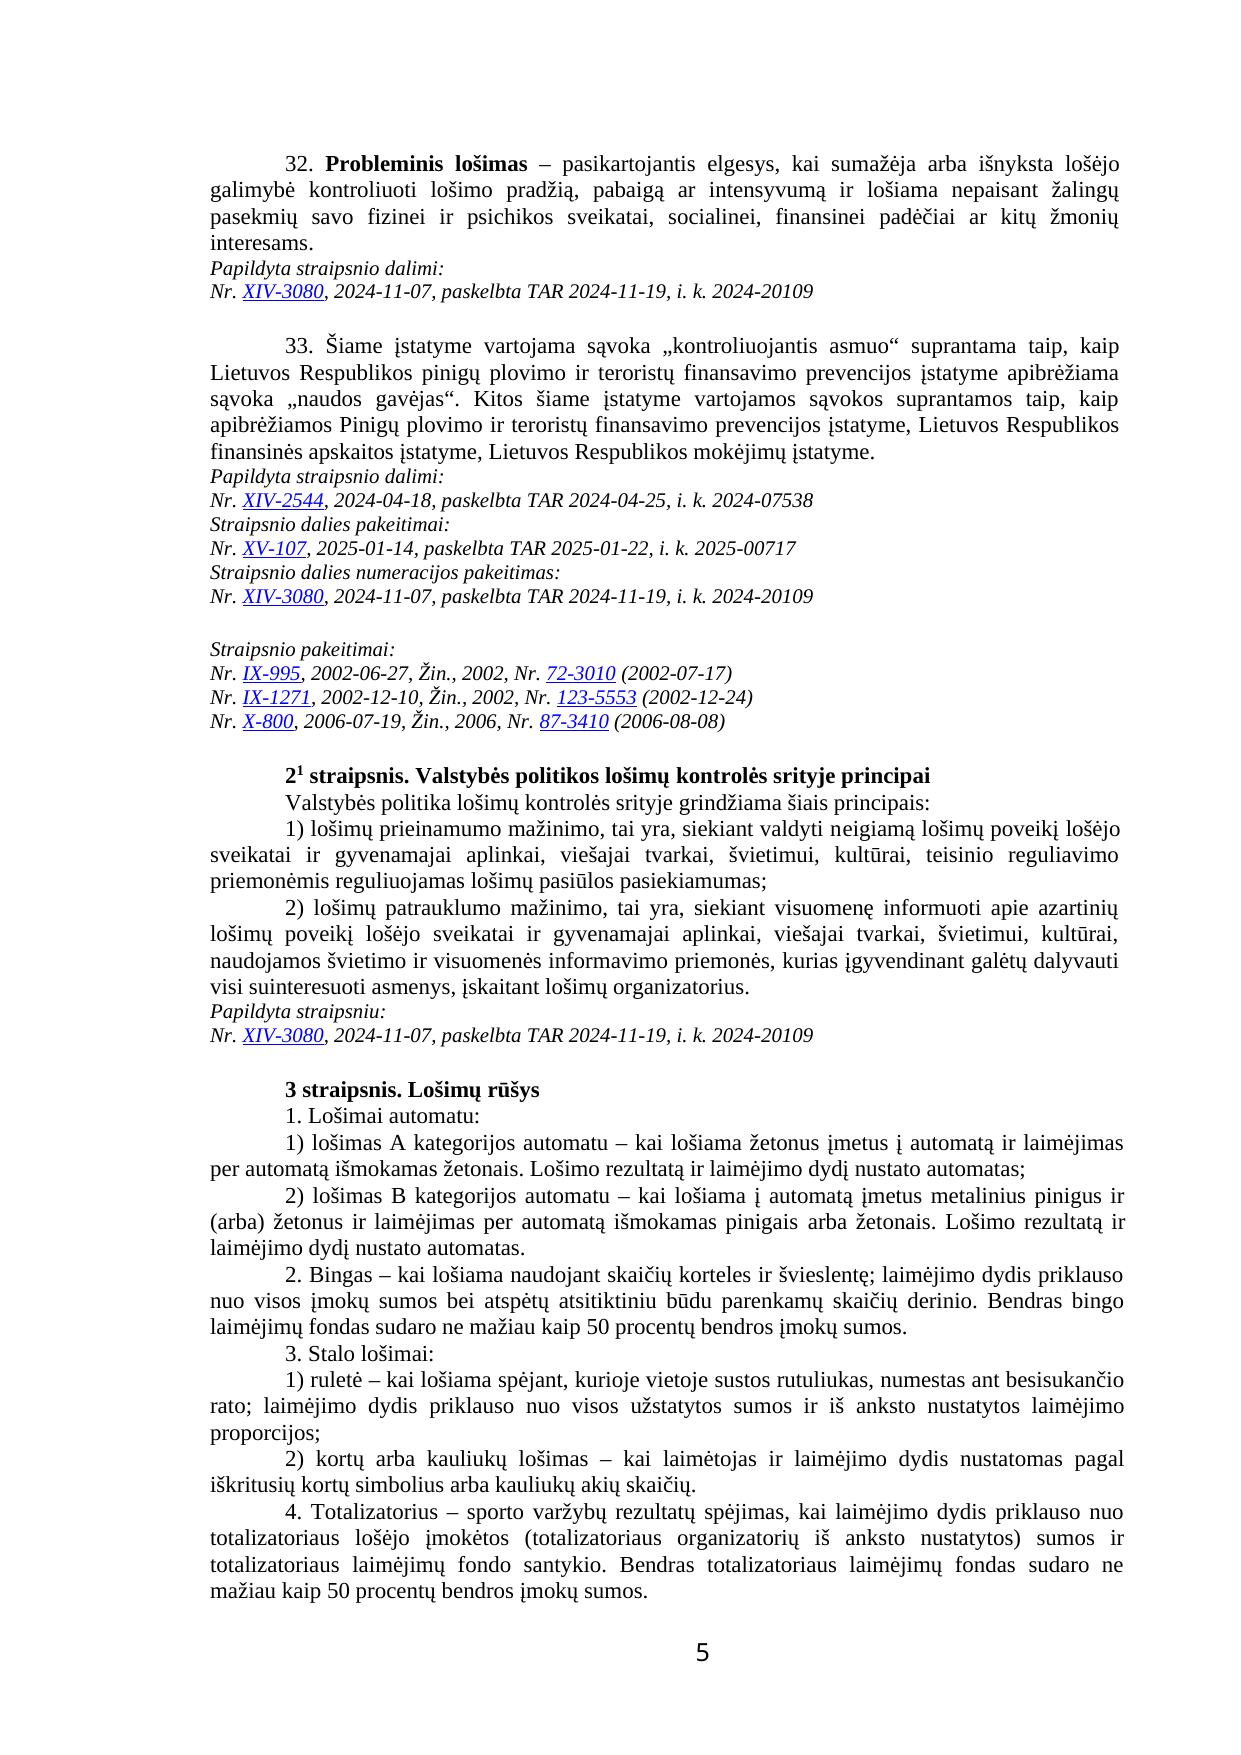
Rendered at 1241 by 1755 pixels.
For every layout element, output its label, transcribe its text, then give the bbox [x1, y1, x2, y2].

text Straipsnio dalies numeracijos pakeitimas: [210, 560, 1120, 584]
text Nr. XIV-3080, 2024-11-07, paskelbta TAR 2024-11-19, i. k. 2024-20109 [210, 584, 1120, 608]
text 4. Totalizatorius – sporto varžybų rezultatų spėjimas, kai laimėjimo dydis priklauso nuo totalizatoriaus lošėjo įmokėtos (totalizatoriaus organizatorių iš anksto nustatytos) sumos ir totalizatoriaus laimėjimų fondo santykio. Bendras totalizatoriaus laimėjimų fondas sudaro ne mažiau kaip 50 procentų bendros įmokų sumos. [210, 1498, 1126, 1603]
text 2) lošimas B kategorijos automatu – kai lošiama į automatą įmetus metalinius pinigus ir (arba) žetonus ir laimėjimas per automatą išmokamas pinigais arba žetonais. Lošimo rezultatą ir laimėjimo dydį nustato automatas. [210, 1182, 1126, 1261]
text 1) lošimų prieinamumo mažinimo, tai yra, siekiant valdyti neigiamą lošimų poveikį lošėjo sveikatai ir gyvenamajai aplinkai, viešajai tvarkai, švietimui, kultūrai, teisinio reguliavimo priemonėmis reguliuojamas lošimų pasiūlos pasiekiamumas; [210, 815, 1120, 894]
text 21 straipsnis. Valstybės politikos lošimų kontrolės srityje principai [210, 762, 1120, 788]
text 1) ruletė – kai lošiama spėjant, kurioje vietoje sustos rutuliukas, numestas ant besisukančio rato; laimėjimo dydis priklauso nuo visos užstatytos sumos ir iš anksto nustatytos laimėjimo proporcijos; [210, 1366, 1126, 1445]
text 2) kortų arba kauliukų lošimas – kai laimėtojas ir laimėjimo dydis nustatomas pagal iškritusių kortų simbolius arba kauliukų akių skaičių. [210, 1445, 1126, 1498]
text Papildyta straipsnio dalimi: [210, 464, 1120, 488]
text Papildyta straipsnio dalimi: [210, 255, 1120, 279]
text 3. Stalo lošimai: [210, 1340, 1126, 1366]
text 32. Probleminis lošimas – pasikartojantis elgesys, kai sumažėja arba išnyksta lošėjo galimybė kontroliuoti lošimo pradžią, pabaigą ar intensyvumą ir lošiama nepaisant žalingų pasekmių savo fizinei ir psichikos sveikatai, socialinei, finansinei padėčiai ar kitų žmonių interesams. [210, 150, 1120, 255]
text Nr. IX-1271, 2002-12-10, Žin., 2002, Nr. 123-5553 (2002-12-24) [210, 685, 1126, 709]
text Nr. XIV-3080, 2024-11-07, paskelbta TAR 2024-11-19, i. k. 2024-20109 [210, 279, 1120, 303]
text Papildyta straipsniu: [210, 999, 1120, 1023]
text 33. Šiame įstatyme vartojama sąvoka „kontroliuojantis asmuo“ suprantama taip, kaip Lietuvos Respublikos pinigų plovimo ir teroristų finansavimo prevencijos įstatyme apibrėžiama sąvoka „naudos gavėjas“. Kitos šiame įstatyme vartojamos sąvokos suprantamos taip, kaip apibrėžiamos Pinigų plovimo ir teroristų finansavimo prevencijos įstatyme, Lietuvos Respublikos finansinės apskaitos įstatyme, Lietuvos Respublikos mokėjimų įstatyme. [210, 332, 1120, 464]
text 3 straipsnis. Lošimų rūšys [210, 1076, 1126, 1103]
text Valstybės politika lošimų kontrolės srityje grindžiama šiais principais: [210, 788, 1120, 815]
text Nr. XIV-2544, 2024-04-18, paskelbta TAR 2024-04-25, i. k. 2024-07538 [210, 488, 1120, 512]
text Nr. IX-995, 2002-06-27, Žin., 2002, Nr. 72-3010 (2002-07-17) [210, 661, 1126, 685]
text Nr. X-800, 2006-07-19, Žin., 2006, Nr. 87-3410 (2006-08-08) [210, 709, 1120, 733]
text Nr. XIV-3080, 2024-11-07, paskelbta TAR 2024-11-19, i. k. 2024-20109 [210, 1023, 1120, 1047]
text Straipsnio pakeitimai: [210, 637, 1126, 661]
text 2) lošimų patrauklumo mažinimo, tai yra, siekiant visuomenę informuoti apie azartinių lošimų poveikį lošėjo sveikatai ir gyvenamajai aplinkai, viešajai tvarkai, švietimui, kultūrai, naudojamos švietimo ir visuomenės informavimo priemonės, kurias įgyvendinant galėtų dalyvauti visi suinteresuoti asmenys, įskaitant lošimų organizatorius. [210, 894, 1120, 999]
text 1) lošimas A kategorijos automatu – kai lošiama žetonus įmetus į automatą ir laimėjimas per automatą išmokamas žetonais. Lošimo rezultatą ir laimėjimo dydį nustato automatas; [210, 1129, 1126, 1182]
text Nr. XV-107, 2025-01-14, paskelbta TAR 2025-01-22, i. k. 2025-00717 [210, 536, 1120, 560]
text Straipsnio dalies pakeitimai: [210, 512, 1120, 536]
text 1. Lošimai automatu: [210, 1103, 1126, 1129]
text 2. Bingas – kai lošiama naudojant skaičių korteles ir švieslentę; laimėjimo dydis priklauso nuo visos įmokų sumos bei atspėtų atsitiktiniu būdu parenkamų skaičių derinio. Bendras bingo laimėjimų fondas sudaro ne mažiau kaip 50 procentų bendros įmokų sumos. [210, 1261, 1126, 1340]
